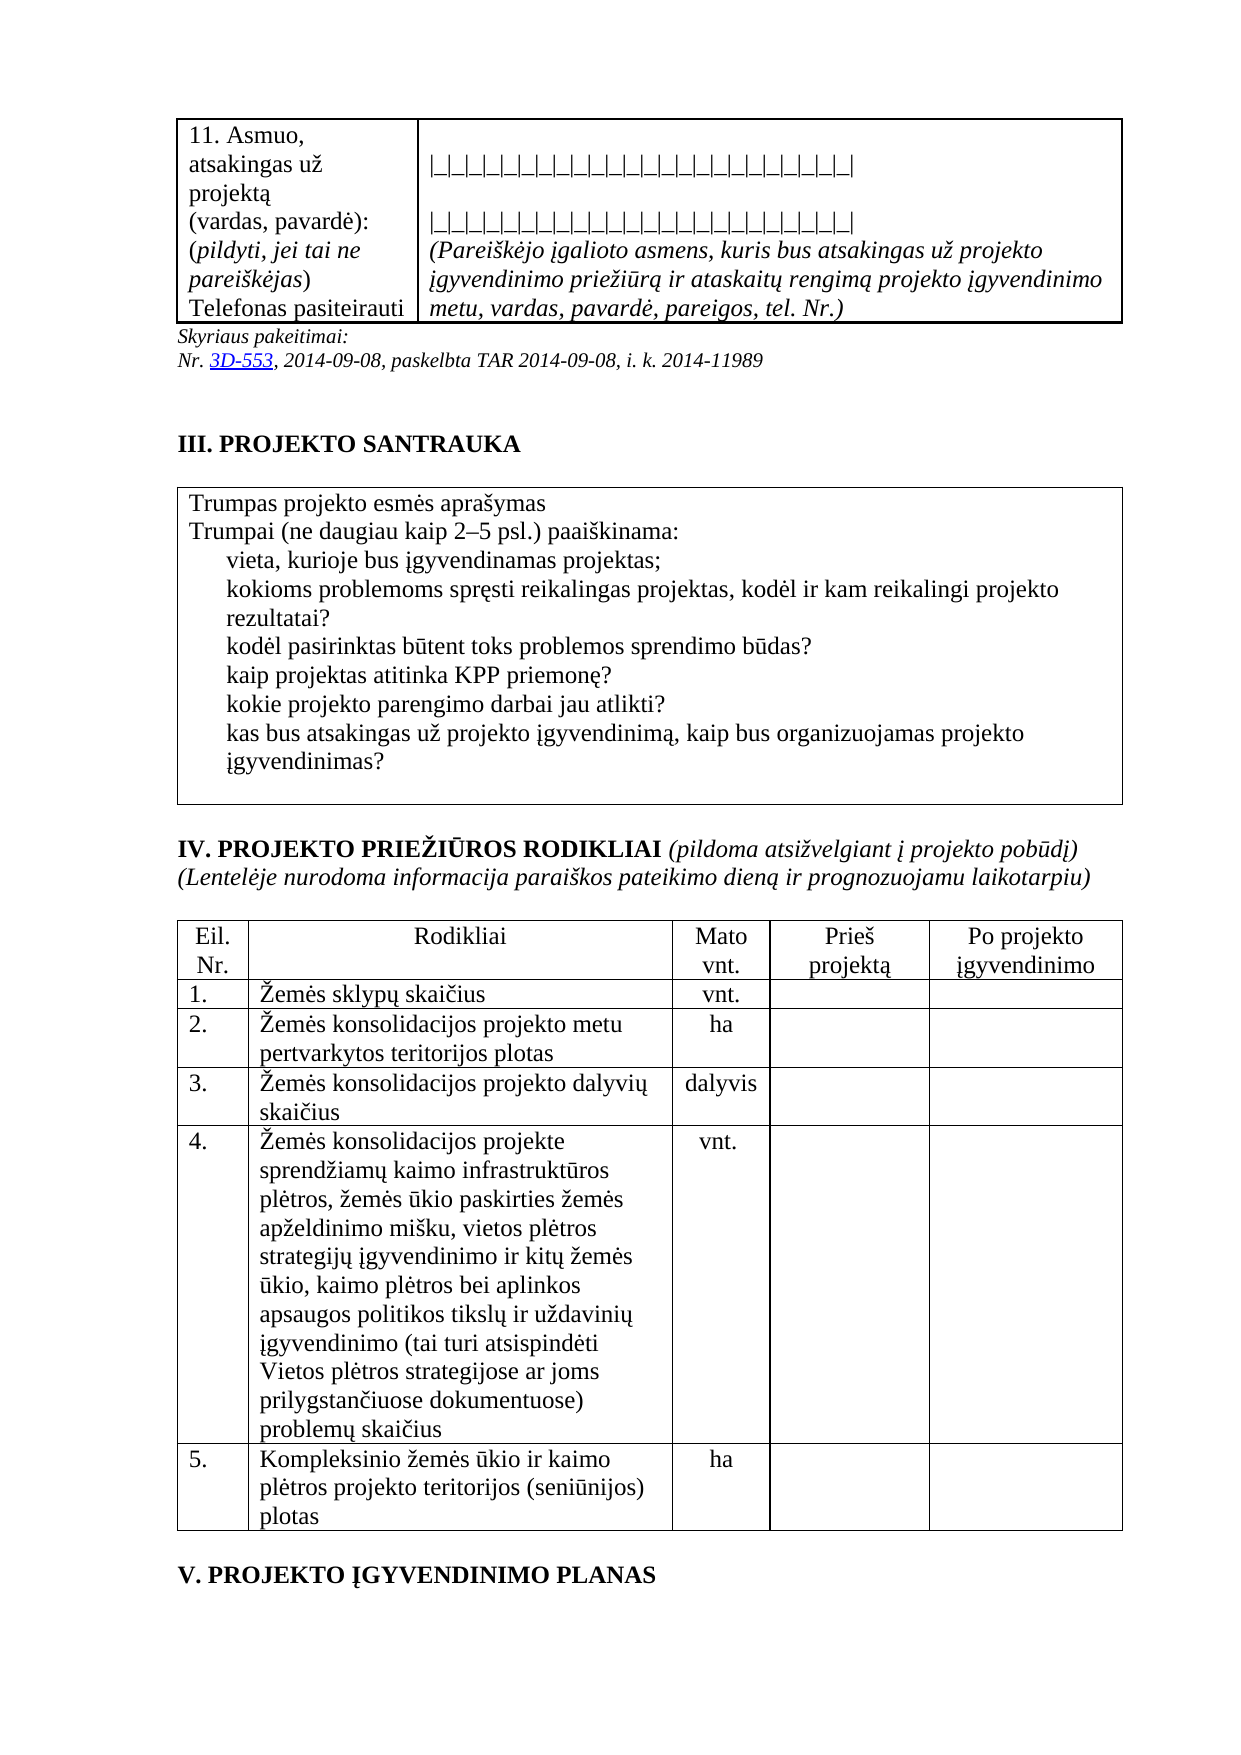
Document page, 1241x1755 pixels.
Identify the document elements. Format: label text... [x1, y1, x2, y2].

table_cell vnt. [673, 1126, 769, 1443]
table_cell [930, 1444, 1122, 1530]
table_header Po projekto įgyvendinimo [930, 921, 1122, 978]
table_cell Žemės konsolidacijos projekto dalyvių skaičius [249, 1068, 672, 1125]
table_header Prieš projektą [771, 921, 929, 978]
table_cell Žemės konsolidacijos projekto metu pertvarkytos teritorijos plotas [249, 1009, 672, 1067]
table_cell 3. [178, 1068, 248, 1125]
table_cell 2. [178, 1009, 248, 1067]
text III. PROJEKTO SANTRAUKA [177, 429, 1122, 458]
table_cell [771, 980, 929, 1008]
table_cell [771, 1444, 929, 1530]
table_cell Žemės konsolidacijos projekte sprendžiamų kaimo infrastruktūros plėtros, žemės ūkio paskirties žemės apželdinimo mišku, vietos plėtros strategijų įgyvendinimo ir kitų žemės ūkio, kaimo plėtros bei aplinkos apsaugos politikos tikslų ir uždavinių įgyvendinimo (tai turi atsispindėti Vietos plėtros strategijose ar joms prilygstančiuose dokumentuose) problemų skaičius [249, 1126, 672, 1443]
text Skyriaus pakeitimai: [177, 324, 1122, 348]
table_cell |_|_|_|_|_|_|_|_|_|_|_|_|_|_|_|_|_|_|_|_|_|_|_|_| |_|_|_|_|_|_|_|_|_|_|_|_|_|_|_|_|_|_|_|_|_|_|_|_| (Pareiškėjo įgalioto asmens, kuris bus atsakingas už projekto įgyvendinimo priežiūrą ir ataskaitų rengimą projekto įgyvendinimo metu, vardas, pavardė, pareigos, tel. Nr.) [419, 120, 1121, 321]
table_cell 4. [178, 1126, 248, 1443]
table_cell vnt. [673, 980, 769, 1008]
table_cell [771, 1126, 929, 1443]
table_cell dalyvis [673, 1068, 769, 1125]
table_cell [930, 1009, 1122, 1067]
text V. PROJEKTO ĮGYVENDINIMO PLANAS [177, 1560, 1122, 1588]
table_cell [771, 1009, 929, 1067]
table_cell ha [673, 1009, 769, 1067]
table_cell [771, 1068, 929, 1125]
table_header Trumpas projekto esmės aprašymas Trumpai (ne daugiau kaip 2–5 psl.) paaiškinama: vieta, kurioje bus įgyvendinamas projektas; kokioms problemoms spręsti reikalingas projektas, kodėl ir kam reikalingi projekto rezultatai? kodėl pasirinktas būtent toks problemos sprendimo būdas? kaip projektas atitinka KPP priemonę? kokie projekto parengimo darbai jau atlikti? kas bus atsakingas už projekto įgyvendinimą, kaip bus organizuojamas projekto įgyvendinimas? [178, 488, 1122, 804]
table_cell [930, 1068, 1122, 1125]
table_header Mato vnt. [673, 921, 769, 978]
text IV. PROJEKTO PRIEŽIŪROS RODIKLIAI (pildoma atsižvelgiant į projekto pobūdį) [177, 834, 1122, 862]
table_cell ha [673, 1444, 769, 1530]
table_cell Kompleksinio žemės ūkio ir kaimo plėtros projekto teritorijos (seniūnijos) plotas [249, 1444, 672, 1530]
table_cell [930, 980, 1122, 1008]
table_cell 5. [178, 1444, 248, 1530]
text (Lentelėje nurodoma informacija paraiškos pateikimo dieną ir prognozuojamu laikotarpiu) [177, 862, 1122, 891]
table_cell 1. [178, 980, 248, 1008]
text Nr. 3D-553, 2014-09-08, paskelbta TAR 2014-09-08, i. k. 2014-11989 [177, 348, 1122, 372]
table_cell [930, 1126, 1122, 1443]
table_cell 11. Asmuo, atsakingas už projektą (vardas, pavardė): (pildyti, jei tai ne pareiškėjas) Telefonas pasiteirauti [178, 120, 417, 321]
table_header Rodikliai [249, 921, 672, 978]
table_cell Žemės sklypų skaičius [249, 980, 672, 1008]
table_header Eil. Nr. [178, 921, 248, 978]
